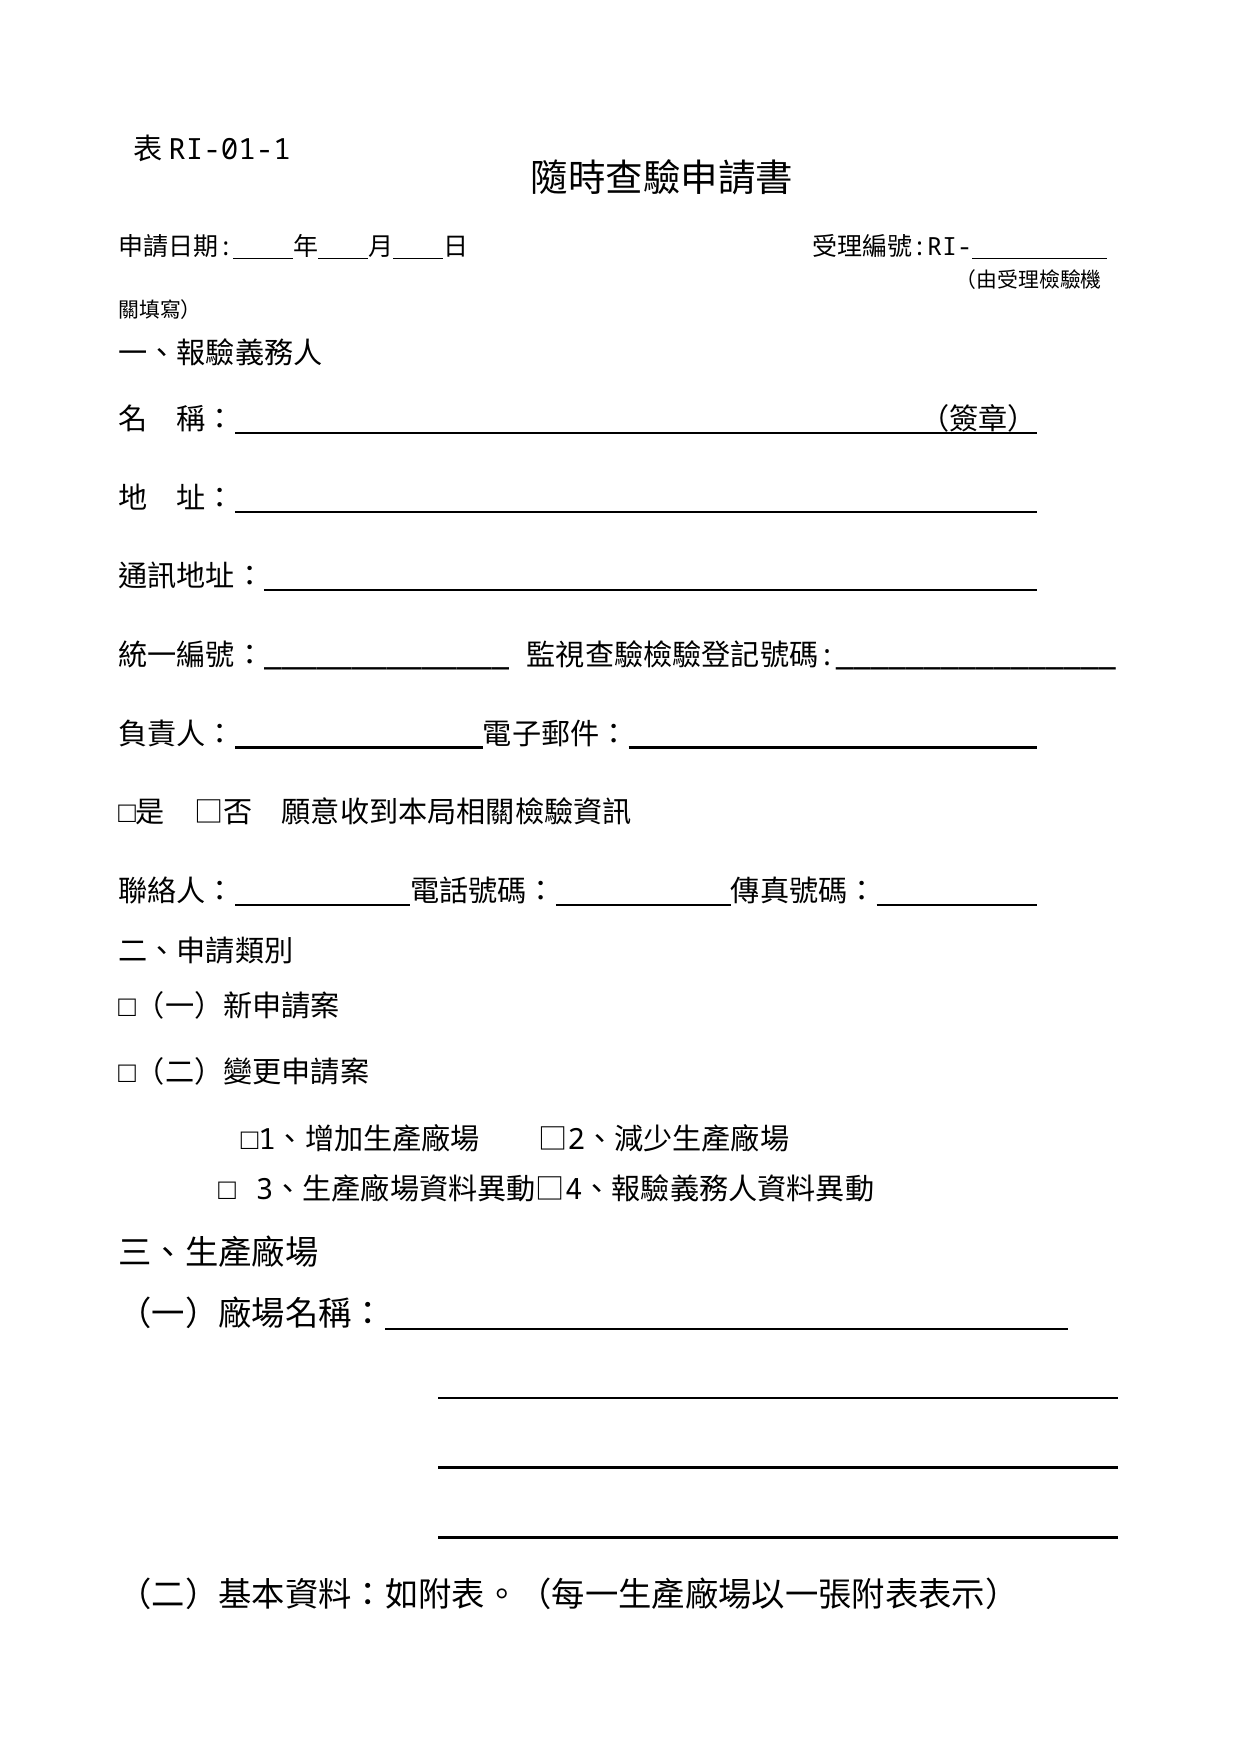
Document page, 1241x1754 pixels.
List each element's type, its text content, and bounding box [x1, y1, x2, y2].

text □（一）新申請案 [118, 982, 1122, 1024]
text 地 址： [118, 474, 1122, 517]
text 聯絡人： 電話號碼： 傳真號碼： [118, 867, 1122, 910]
text 統一編號：______________ 監視查驗檢驗登記號碼:________________ [118, 632, 1122, 674]
text 表RI-01-1 REV.02 [133, 126, 380, 163]
text □是 □否 願意收到本局相關檢驗資訊 [118, 789, 1122, 831]
text 申請日期: 年 月 日 受理編號:RI- [118, 227, 1122, 263]
text 隨時查驗申請書 [395, 118, 1122, 148]
text 通訊地址： [118, 553, 1122, 595]
text 名 稱： （簽章） [118, 396, 1122, 438]
text 一、報驗義務人 [118, 329, 1122, 372]
text （一）廠場名稱： [118, 1286, 1122, 1334]
text （二）基本資料：如附表。（每一生產廠場以一張附表表示） [118, 1567, 1122, 1616]
text 二、申請類別 [118, 928, 1122, 970]
text （由受理檢驗機關填寫） [118, 263, 1122, 323]
text 負責人： 電子郵件： [118, 710, 1122, 752]
text □1、增加生產廠場 □2、減少生產廠場 [118, 1115, 1122, 1158]
text 三、生產廠場 [118, 1226, 1122, 1274]
text 隨時查驗申請書 [118, 118, 1122, 203]
list 3、生產廠場資料異動□4、報驗義務人資料異動 [218, 1170, 1122, 1207]
text □（二）變更申請案 [118, 1049, 1122, 1091]
